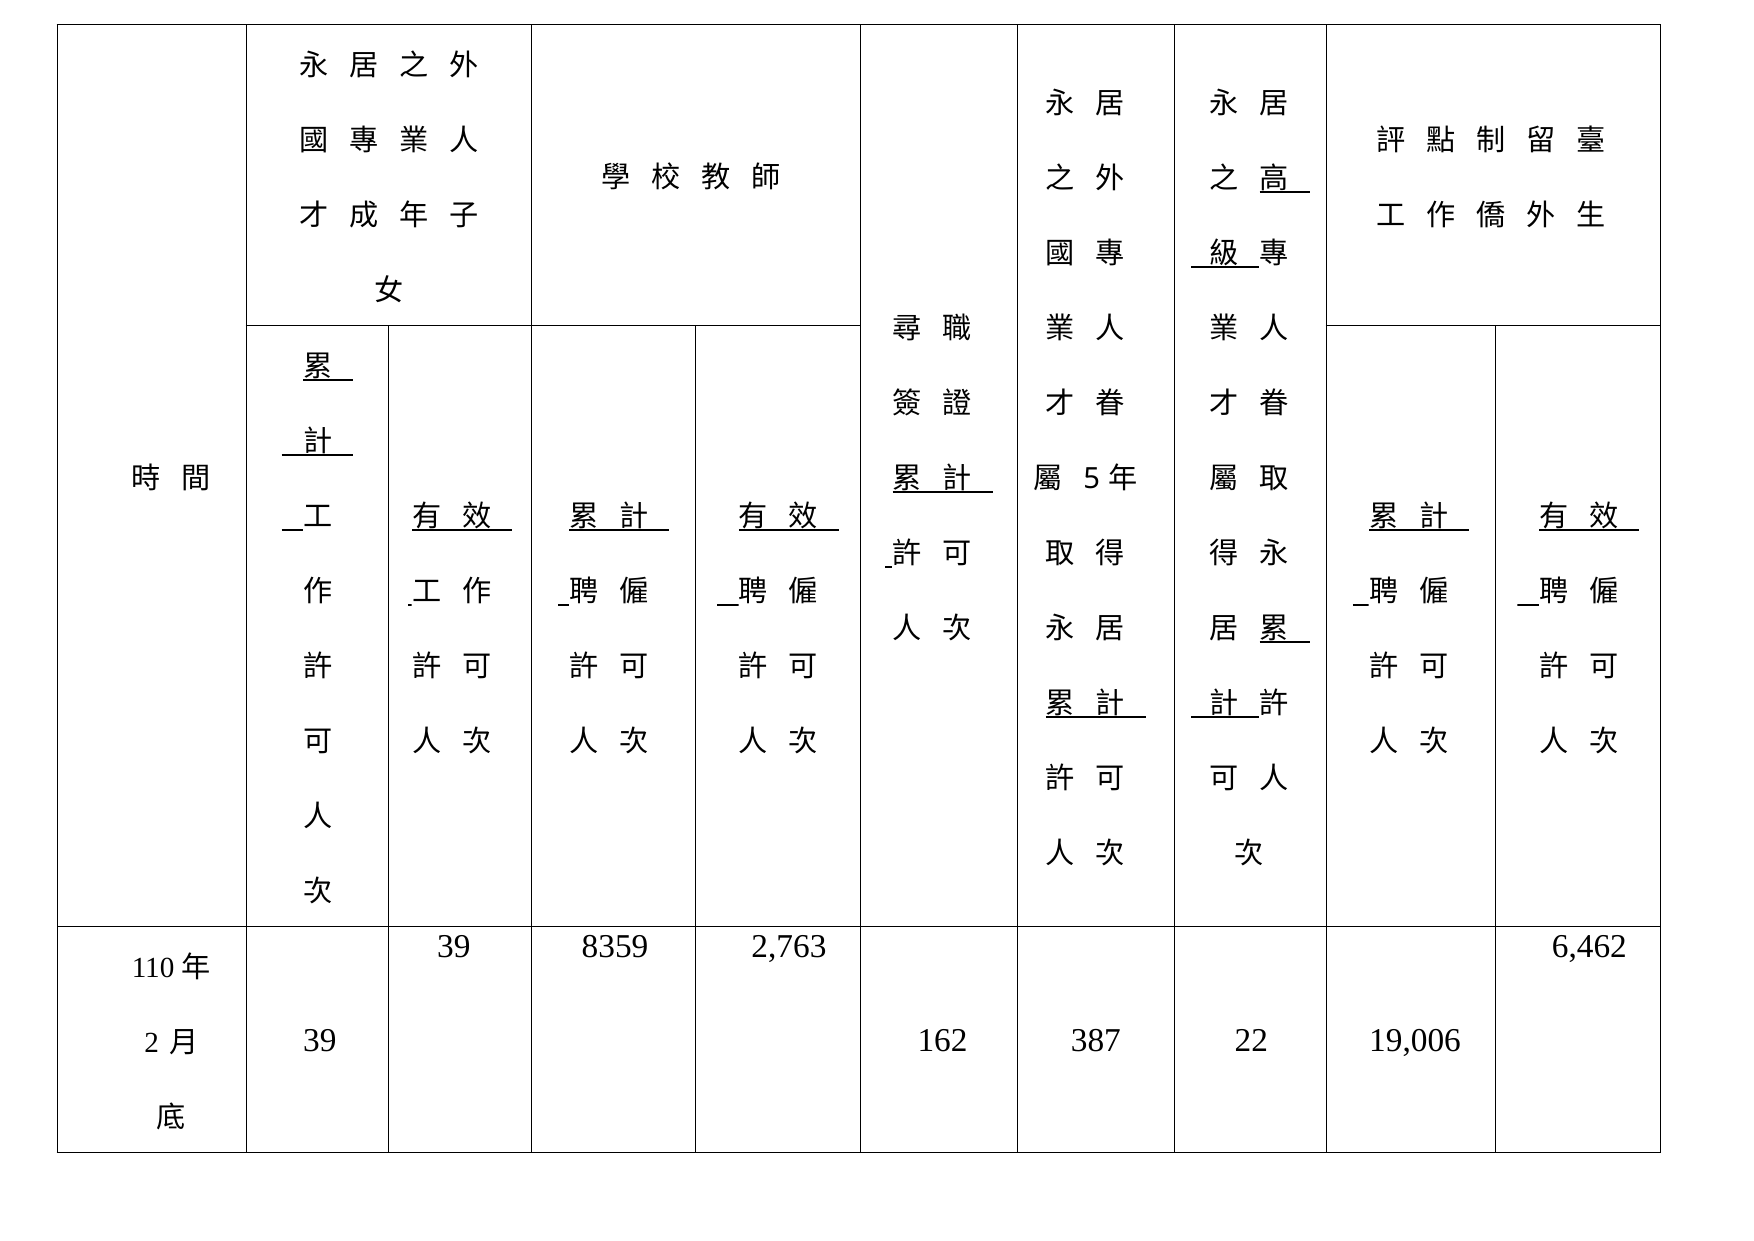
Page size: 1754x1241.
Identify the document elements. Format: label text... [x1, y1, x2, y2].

table_cell 累計聘僱許可人次 [532, 326, 695, 926]
table_header 永居之高級專業人才眷屬取得永居累計許可人次 [1175, 25, 1326, 926]
table_cell 2,763 [696, 927, 860, 1152]
table_cell 8359 [532, 927, 695, 1152]
table_header 時間 [58, 25, 246, 926]
table_cell 110年2月底 [58, 927, 246, 1152]
table_header 學校教師 [532, 25, 860, 325]
table_cell 162 [861, 927, 1017, 1152]
table_header 尋職簽證累計許可人次 [861, 25, 1017, 926]
table_cell 有效聘僱許可人次 [1496, 326, 1660, 926]
table_header 永居之外國專業人才眷屬5年取得永居累計許可人次 [1018, 25, 1174, 926]
table_cell 有效聘僱許可人次 [696, 326, 860, 926]
table_cell 累計工作許可人次 [247, 326, 388, 926]
table_cell 387 [1018, 927, 1174, 1152]
table_header 評點制留臺工作僑外生 [1327, 25, 1660, 325]
table_header 永居之外國專業人才成年子女 [247, 25, 531, 325]
table_cell 6,462 [1496, 927, 1660, 1152]
table_cell 39 [247, 927, 388, 1152]
table_cell 累計聘僱許可人次 [1327, 326, 1495, 926]
table_cell 22 [1175, 927, 1326, 1152]
table_cell 有效工作許可人次 [389, 326, 531, 926]
table_cell 19,006 [1327, 927, 1495, 1152]
table_cell 39 [389, 927, 531, 1152]
